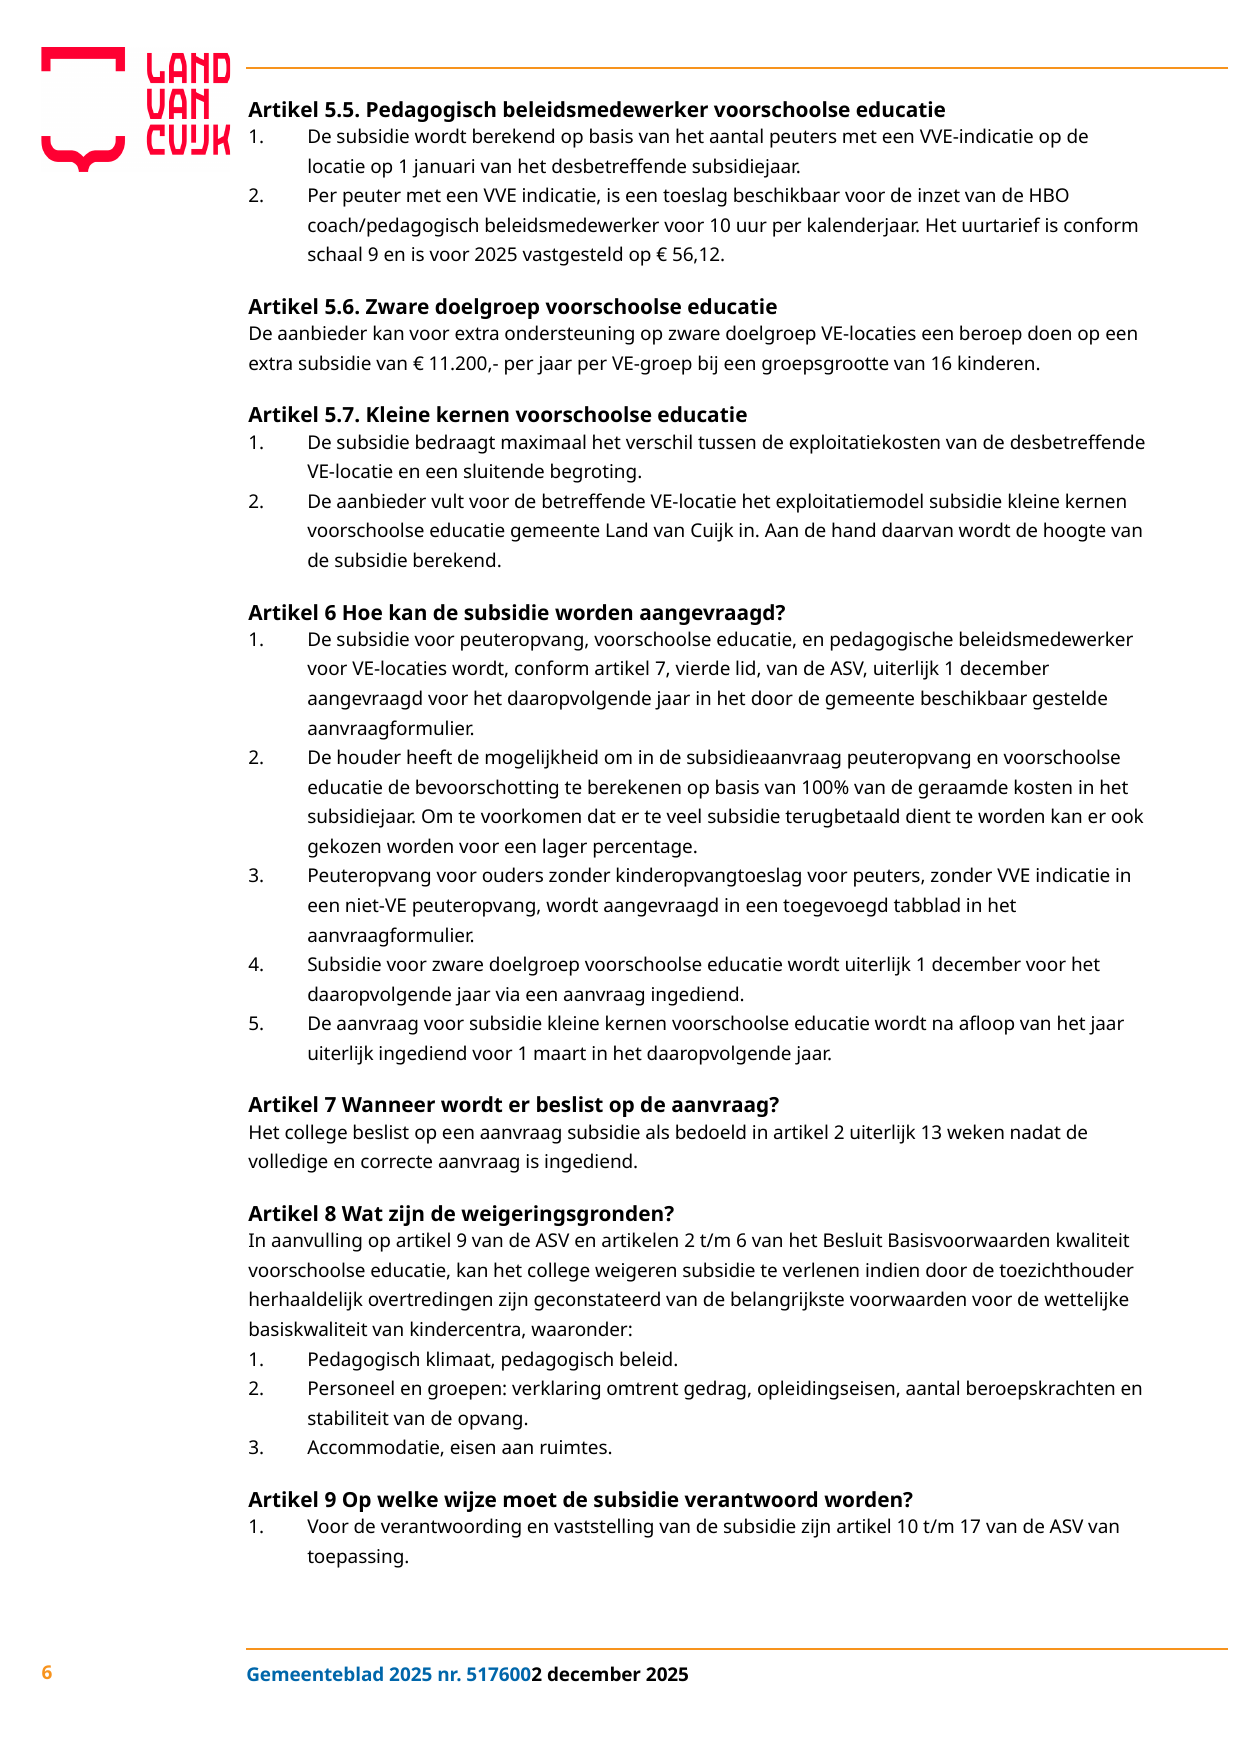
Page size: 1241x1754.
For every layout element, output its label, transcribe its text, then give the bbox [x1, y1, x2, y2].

text Artikel 6 Hoe kan de subsidie worden aangevraagd? [248, 598, 1152, 626]
list Personeel en groepen: verklaring omtrent gedrag, opleidingseisen, aantal beroepskrachten en stabiliteit van de opvang. [248, 1375, 1152, 1431]
text In aanvulling op artikel 9 van de ASV en artikelen 2 t/m 6 van het Besluit Basisvoorwaarden kwaliteit voorschoolse educatie, kan het college weigeren subsidie te verlenen indien door de toezichthouder herhaaldelijk overtredingen zijn geconstateerd van de belangrijkste voorwaarden voor de wettelijke basiskwaliteit van kindercentra, waaronder: [248, 1227, 1152, 1342]
list De subsidie bedraagt maximaal het verschil tussen de exploitatiekosten van de desbetreffende VE-locatie en een sluitende begroting. [248, 429, 1152, 484]
list De aanvraag voor subsidie kleine kernen voorschoolse educatie wordt na afloop van het jaar uiterlijk ingediend voor 1 maart in het daaropvolgende jaar. [248, 1011, 1152, 1066]
text Het college beslist op een aanvraag subsidie als bedoeld in artikel 2 uiterlijk 13 weken nadat de volledige en correcte aanvraag is ingediend. [248, 1119, 1152, 1174]
list Pedagogisch klimaat, pedagogisch beleid. [248, 1346, 1152, 1372]
text Artikel 5.5. Pedagogisch beleidsmedewerker voorschoolse educatie [248, 95, 1152, 123]
list De houder heeft de mogelijkheid om in de subsidieaanvraag peuteropvang en voorschoolse educatie de bevoorschotting te berekenen op basis van 100% van de geraamde kosten in het subsidiejaar. Om te voorkomen dat er te veel subsidie terugbetaald dient te worden kan er ook gekozen worden voor een lager percentage. [248, 744, 1152, 859]
text Artikel 5.6. Zware doelgroep voorschoolse educatie [248, 292, 1152, 320]
text Artikel 9 Op welke wijze moet de subsidie verantwoord worden? [248, 1485, 1152, 1513]
list Peuteropvang voor ouders zonder kinderopvangtoeslag voor peuters, zonder VVE indicatie in een niet-VE peuteropvang, wordt aangevraagd in een toegevoegd tabblad in het aanvraagformulier. [248, 863, 1152, 948]
list De subsidie wordt berekend op basis van het aantal peuters met een VVE-indicatie op de locatie op 1 januari van het desbetreffende subsidiejaar. [248, 123, 1152, 178]
list De aanbieder vult voor de betreffende VE-locatie het exploitatiemodel subsidie kleine kernen voorschoolse educatie gemeente Land van Cuijk in. Aan de hand daarvan wordt de hoogte van de subsidie berekend. [248, 488, 1152, 573]
text De aanbieder kan voor extra ondersteuning op zware doelgroep VE-locaties een beroep doen op een extra subsidie van € 11.200,- per jaar per VE-groep bij een groepsgrootte van 16 kinderen. [248, 320, 1152, 376]
text Artikel 7 Wanneer wordt er beslist op de aanvraag? [248, 1091, 1152, 1119]
list Subsidie voor zware doelgroep voorschoolse educatie wordt uiterlijk 1 december voor het daaropvolgende jaar via een aanvraag ingediend. [248, 951, 1152, 1007]
list Voor de verantwoording en vaststelling van de subsidie zijn artikel 10 t/m 17 van de ASV van toepassing. [248, 1513, 1152, 1569]
list Per peuter met een VVE indicatie, is een toeslag beschikbaar voor de inzet van de HBO coach/pedagogisch beleidsmedewerker voor 10 uur per kalenderjaar. Het uurtarief is conform schaal 9 en is voor 2025 vastgesteld op € 56,12. [248, 182, 1152, 267]
text Artikel 8 Wat zijn de weigeringsgronden? [248, 1199, 1152, 1227]
list De subsidie voor peuteropvang, voorschoolse educatie, en pedagogische beleidsmedewerker voor VE-locaties wordt, conform artikel 7, vierde lid, van de ASV, uiterlijk 1 december aangevraagd voor het daaropvolgende jaar in het door de gemeente beschikbaar gestelde aanvraagformulier. [248, 626, 1152, 741]
picture [41, 47, 231, 172]
list Accommodatie, eisen aan ruimtes. [248, 1434, 1152, 1460]
text Artikel 5.7. Kleine kernen voorschoolse educatie [248, 400, 1152, 429]
